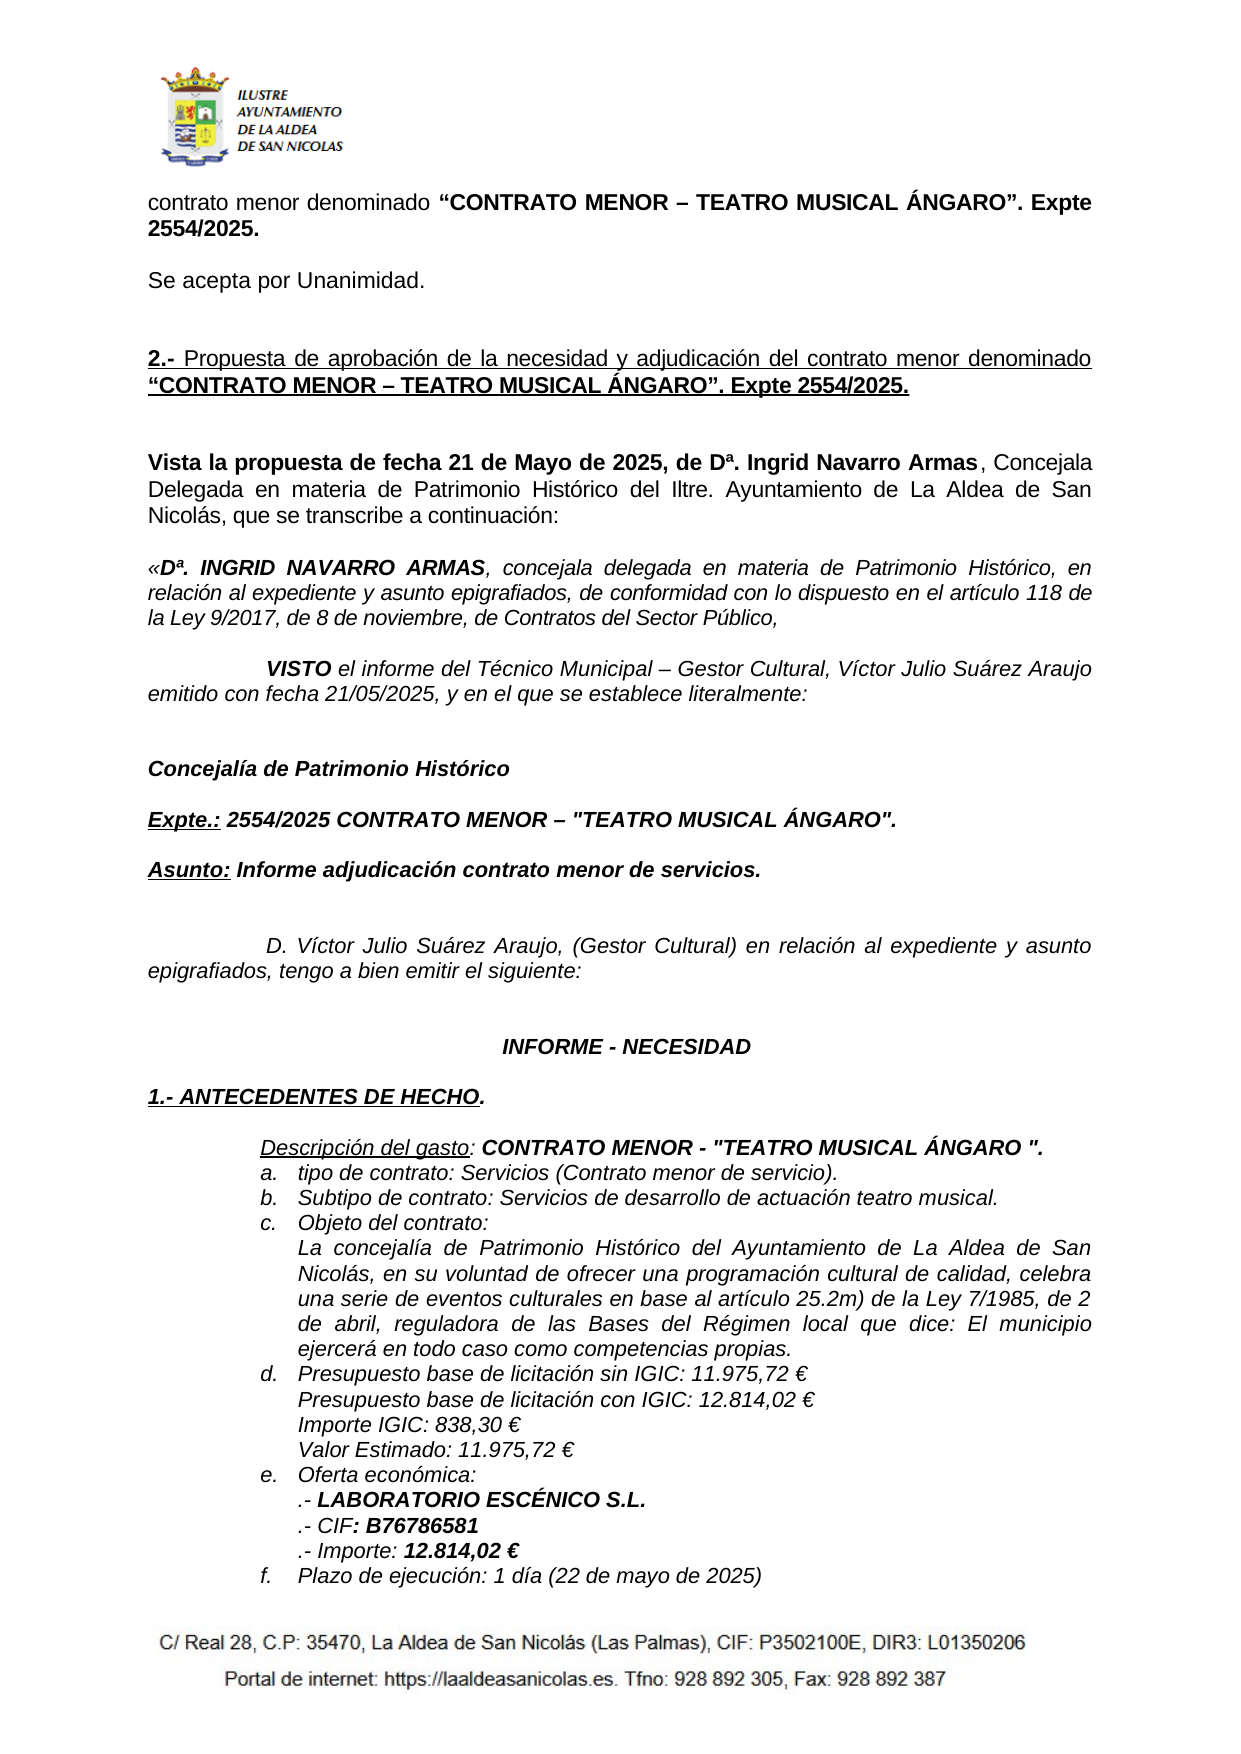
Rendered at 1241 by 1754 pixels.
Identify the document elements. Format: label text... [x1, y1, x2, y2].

list Presupuesto base de licitación sin IGIC: 11.975,72 € [260, 1361, 1093, 1387]
list tipo de contrato: Servicios (Contrato menor de servicio). [260, 1160, 1093, 1185]
text Asunto: Informe adjudicación contrato menor de servicios. [148, 857, 1093, 882]
text Descripción del gasto: CONTRATO MENOR - "TEATRO MUSICAL ÁNGARO ". [148, 1134, 1093, 1160]
text «Dª. INGRID NAVARRO ARMAS, concejala delegada en materia de Patrimonio Histórico, en relación al expediente y asunto epigrafiados, de conformidad con lo dispuesto en el artículo 118 de la Ley 9/2017, de 8 de noviembre, de Contratos del Sector Público, [148, 555, 1093, 630]
text 1.- ANTECEDENTES DE HECHO. [148, 1084, 1093, 1109]
text VISTO el informe del Técnico Municipal – Gestor Cultural, Víctor Julio Suárez Araujo emitido con fecha 21/05/2025, y en el que se establece literalmente: [148, 656, 1093, 706]
picture [148, 1626, 1033, 1695]
text D. Víctor Julio Suárez Araujo, (Gestor Cultural) en relación al expediente y asunto epigrafiados, tengo a bien emitir el siguiente: [148, 933, 1093, 983]
text Concejalía de Patrimonio Histórico [148, 756, 1093, 782]
text Se acepta por Unanimidad. [148, 267, 1093, 294]
text “CONTRATO MENOR – TEATRO MUSICAL ÁNGARO”. Expte 2554/2025. [148, 369, 1093, 398]
list Oferta económica: [260, 1462, 1093, 1487]
list Subtipo de contrato: Servicios de desarrollo de actuación teatro musical. [260, 1185, 1093, 1210]
text La concejalía de Patrimonio Histórico del Ayuntamiento de La Aldea de San Nicolás, en su voluntad de ofrecer una programación cultural de calidad, celebra una serie de eventos culturales en base al artículo 25.2m) de la Ley 7/1985, de 2 de abril, reguladora de las Bases del Régimen local que dice: El municipio ejercerá en todo caso como competencias propias. [298, 1235, 1093, 1361]
text Expte.: 2554/2025 CONTRATO MENOR – "TEATRO MUSICAL ÁNGARO". [148, 807, 1093, 832]
text contrato menor denominado “CONTRATO MENOR – TEATRO MUSICAL ÁNGARO”. Expte 2554/2025. [148, 188, 1093, 241]
text Presupuesto base de licitación con IGIC: 12.814,02 € [298, 1387, 1093, 1412]
text .- LABORATORIO ESCÉNICO S.L. [298, 1487, 1093, 1513]
text .- CIF: B76786581 [298, 1513, 1093, 1538]
list Objeto del contrato: [260, 1210, 1093, 1235]
text .- Importe: 12.814,02 € [298, 1538, 1093, 1563]
picture [147, 59, 359, 174]
text Importe IGIC: 838,30 € [298, 1412, 1093, 1437]
text Vista la propuesta de fecha 21 de Mayo de 2025, de Dª. Ingrid Navarro Armas, Concejala Delegada en materia de Patrimonio Histórico del Iltre. Ayuntamiento de La Aldea de San Nicolás, que se transcribe a continuación: [148, 449, 1093, 528]
list Plazo de ejecución: 1 día (22 de mayo de 2025) [260, 1563, 1093, 1588]
text Valor Estimado: 11.975,72 € [298, 1437, 1093, 1462]
text INFORME - NECESIDAD [148, 1034, 1093, 1059]
text 2.- Propuesta de aprobación de la necesidad y adjudicación del contrato menor denominado [148, 345, 1093, 368]
